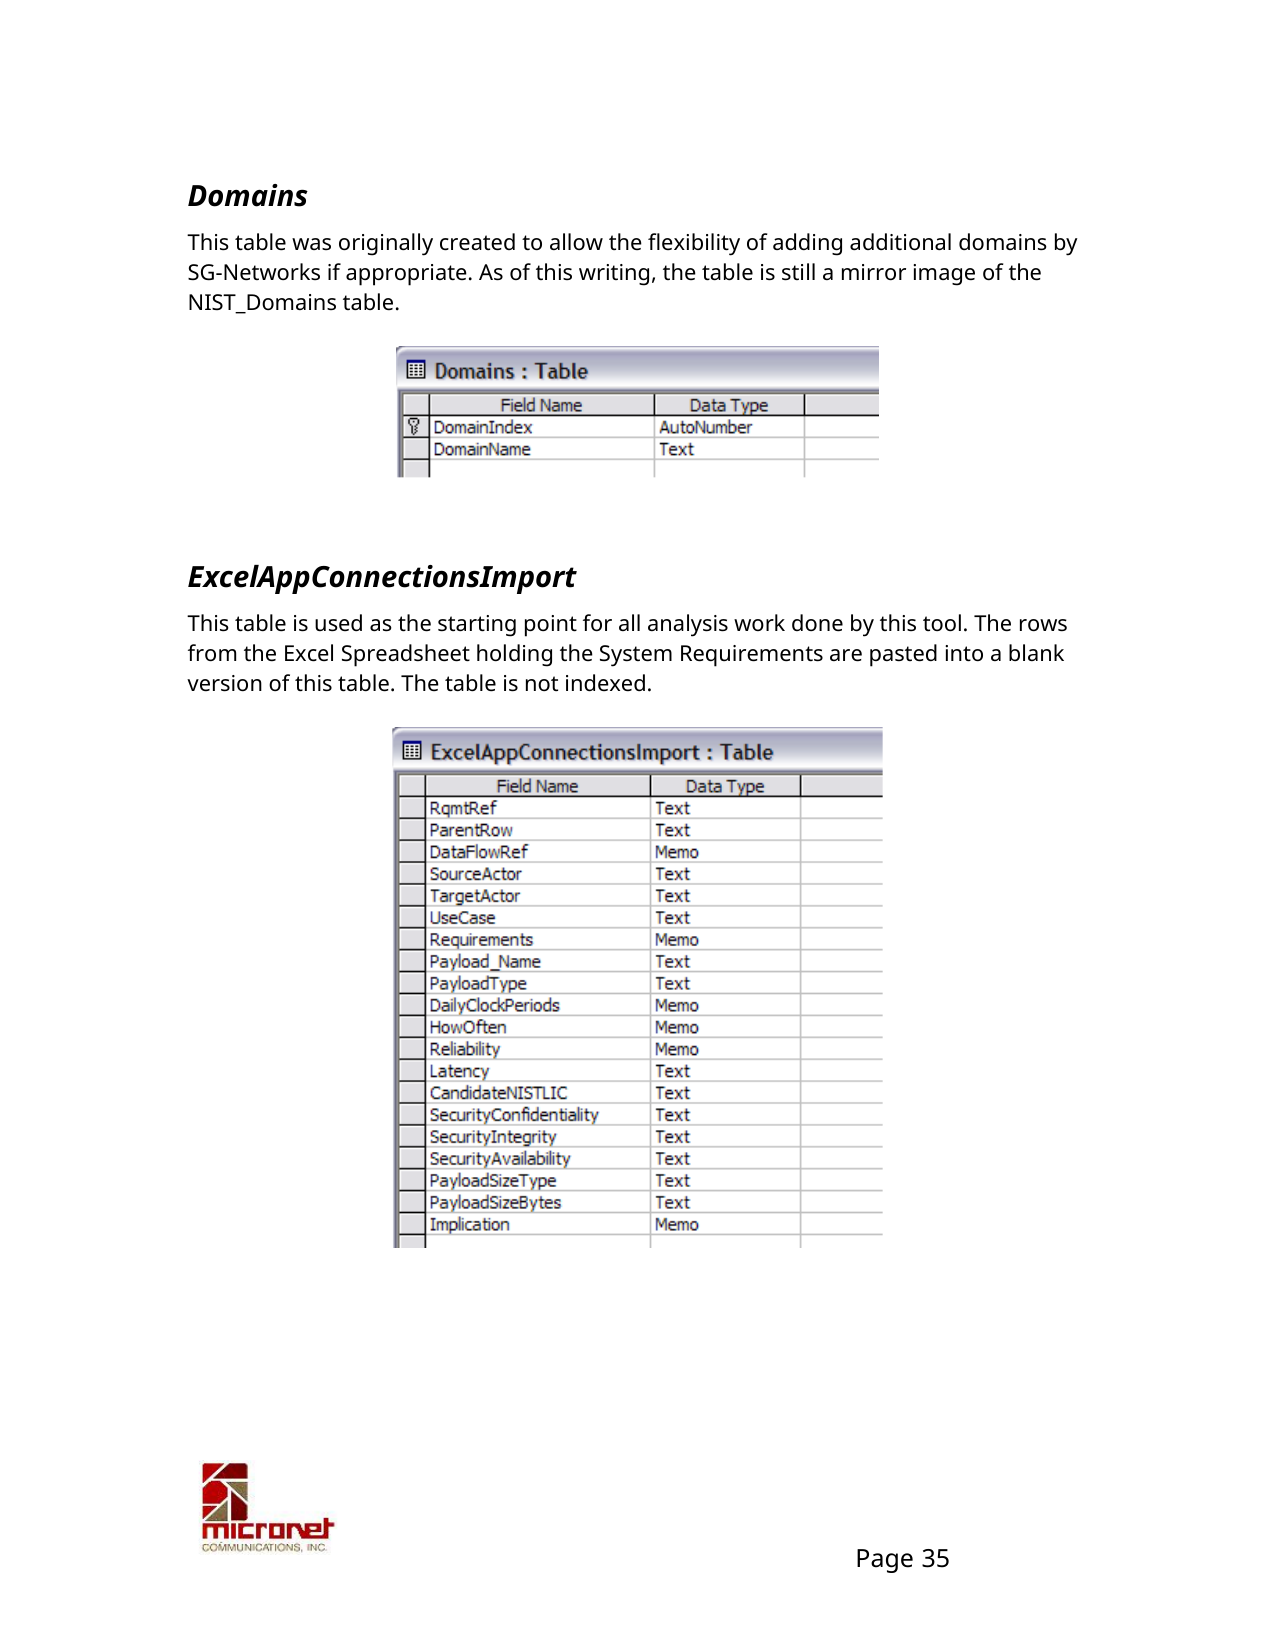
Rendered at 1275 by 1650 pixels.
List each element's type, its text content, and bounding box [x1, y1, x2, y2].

subtitle ExcelAppConnectionsImport [187, 556, 1087, 596]
text This table is used as the starting point for all analysis work done by this tool. The rows from the Excel Spreadsheet holding the System Requirements are pasted into a blank version of this table. The table is not indexed. [187, 608, 1087, 697]
picture [392, 727, 883, 1248]
picture [396, 346, 879, 501]
picture [198, 1460, 338, 1555]
subtitle Domains [187, 175, 1087, 215]
text This table was originally created to allow the flexibility of adding additional domains by SG-Networks if appropriate. As of this writing, the table is still a mirror image of the NIST_Domains table. [187, 227, 1087, 317]
